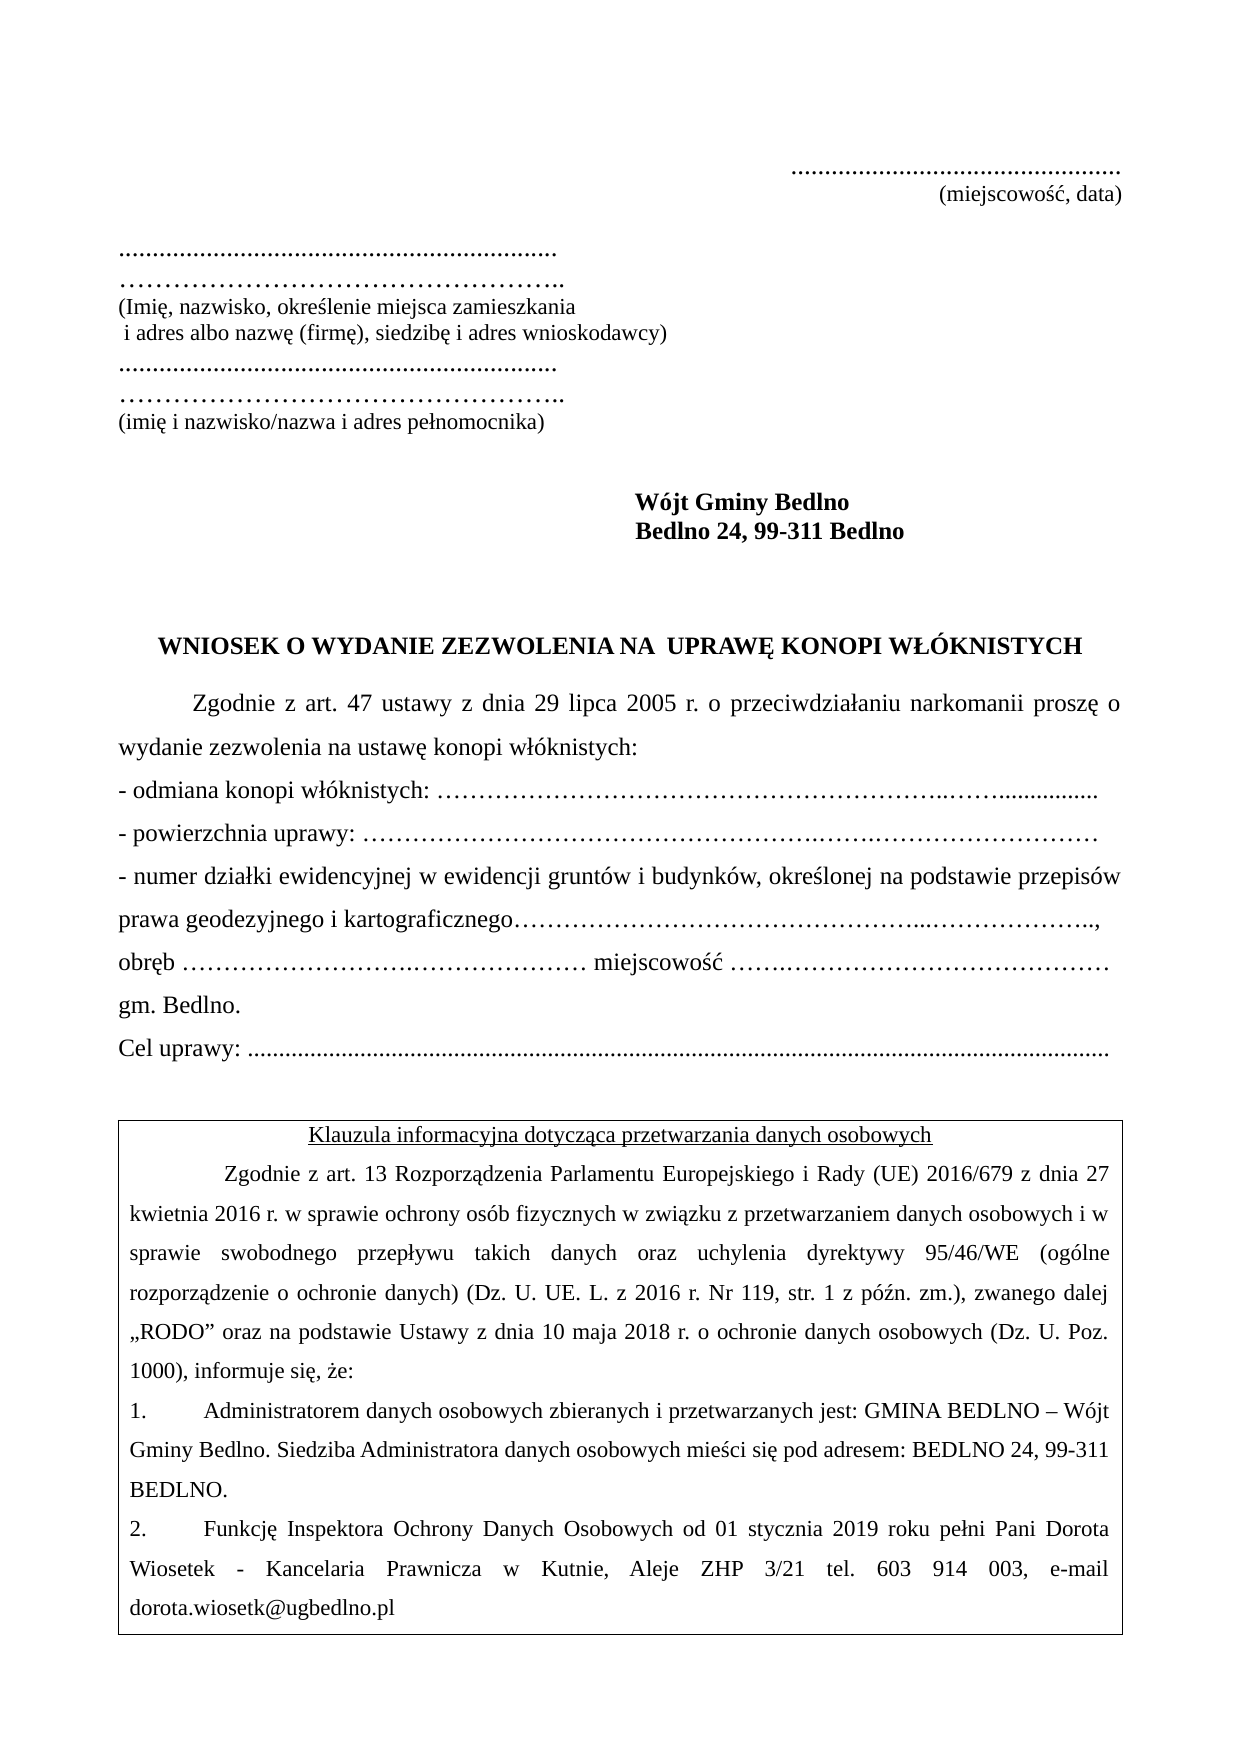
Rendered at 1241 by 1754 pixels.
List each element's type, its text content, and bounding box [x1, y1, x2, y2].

text Bedlno 24, 99-311 Bedlno [635, 516, 1122, 545]
text ................................................. (miejscowość, data) [118, 149, 1122, 207]
text ………………………………………….. [118, 377, 1122, 408]
text Zgodnie z art. 47 ustawy z dnia 29 lipca 2005 r. o przeciwdziałaniu narkomanii proszę o wydanie zezwolenia na ustawę konopi włóknistych: [118, 688, 1122, 760]
text - odmiana konopi włóknistych: ……………………………………………………..……................ [118, 775, 1122, 803]
text ................................................................. [118, 346, 1122, 377]
text WNIOSEK O WYDANIE ZEZWOLENIA NA UPRAWĘ KONOPI WŁÓKNISTYCH [118, 631, 1122, 660]
text - numer działki ewidencyjnej w ewidencji gruntów i budynków, określonej na podstawie przepisów prawa geodezyjnego i kartograficznego…………………………………………...……………….., [118, 861, 1122, 933]
text gm. Bedlno. [118, 990, 1122, 1019]
text (Imię, nazwisko, określenie miejsca zamieszkania [118, 293, 1122, 319]
text ................................................................. [118, 231, 1122, 262]
text obręb ……………………….………………… miejscowość …….………………………………… [118, 947, 1122, 976]
subtitle Wójt Gminy Bedlno [634, 487, 1122, 516]
text Cel uprawy: .......................................................................................................................................... [118, 1033, 1122, 1062]
text i adres albo nazwę (firmę), siedzibę i adres wnioskodawcy) [118, 319, 1122, 346]
table_header Klauzula informacyjna dotycząca przetwarzania danych osobowych Zgodnie z art. 13 Rozporządzenia Parlamentu Europejskiego i Rady (UE) 2016/679 z dnia 27 kwietnia 2016 r. w sprawie ochrony osób fizycznych w związku z przetwarzaniem danych osobowych i w sprawie swobodnego przepływu takich danych oraz uchylenia dyrektywy 95/46/WE (ogólne rozporządzenie o ochronie danych) (Dz. U. UE. L. z 2016 r. Nr 119, str. 1 z późn. zm.), zwanego dalej „RODO” oraz na podstawie Ustawy z dnia 10 maja 2018 r. o ochronie danych osobowych (Dz. U. Poz. 1000), informuje się, że: 1. Administratorem danych osobowych zbieranych i przetwarzanych jest: GMINA BEDLNO – Wójt Gminy Bedlno. Siedziba Administratora danych osobowych mieści się pod adresem: BEDLNO 24, 99-311 BEDLNO. 2. Funkcję Inspektora Ochrony Danych Osobowych od 01 stycznia 2019 roku pełni Pani Dorota Wiosetek - Kancelaria Prawnicza w Kutnie, Aleje ZHP 3/21 tel. 603 914 003, e-mail dorota.wiosetk@ugbedlno.pl [119, 1121, 1122, 1634]
text - powierzchnia uprawy: ……………………………………………….…….……………………… [118, 818, 1122, 847]
text (imię i nazwisko/nazwa i adres pełnomocnika) [118, 408, 1122, 434]
text ………………………………………….. [118, 262, 1122, 293]
